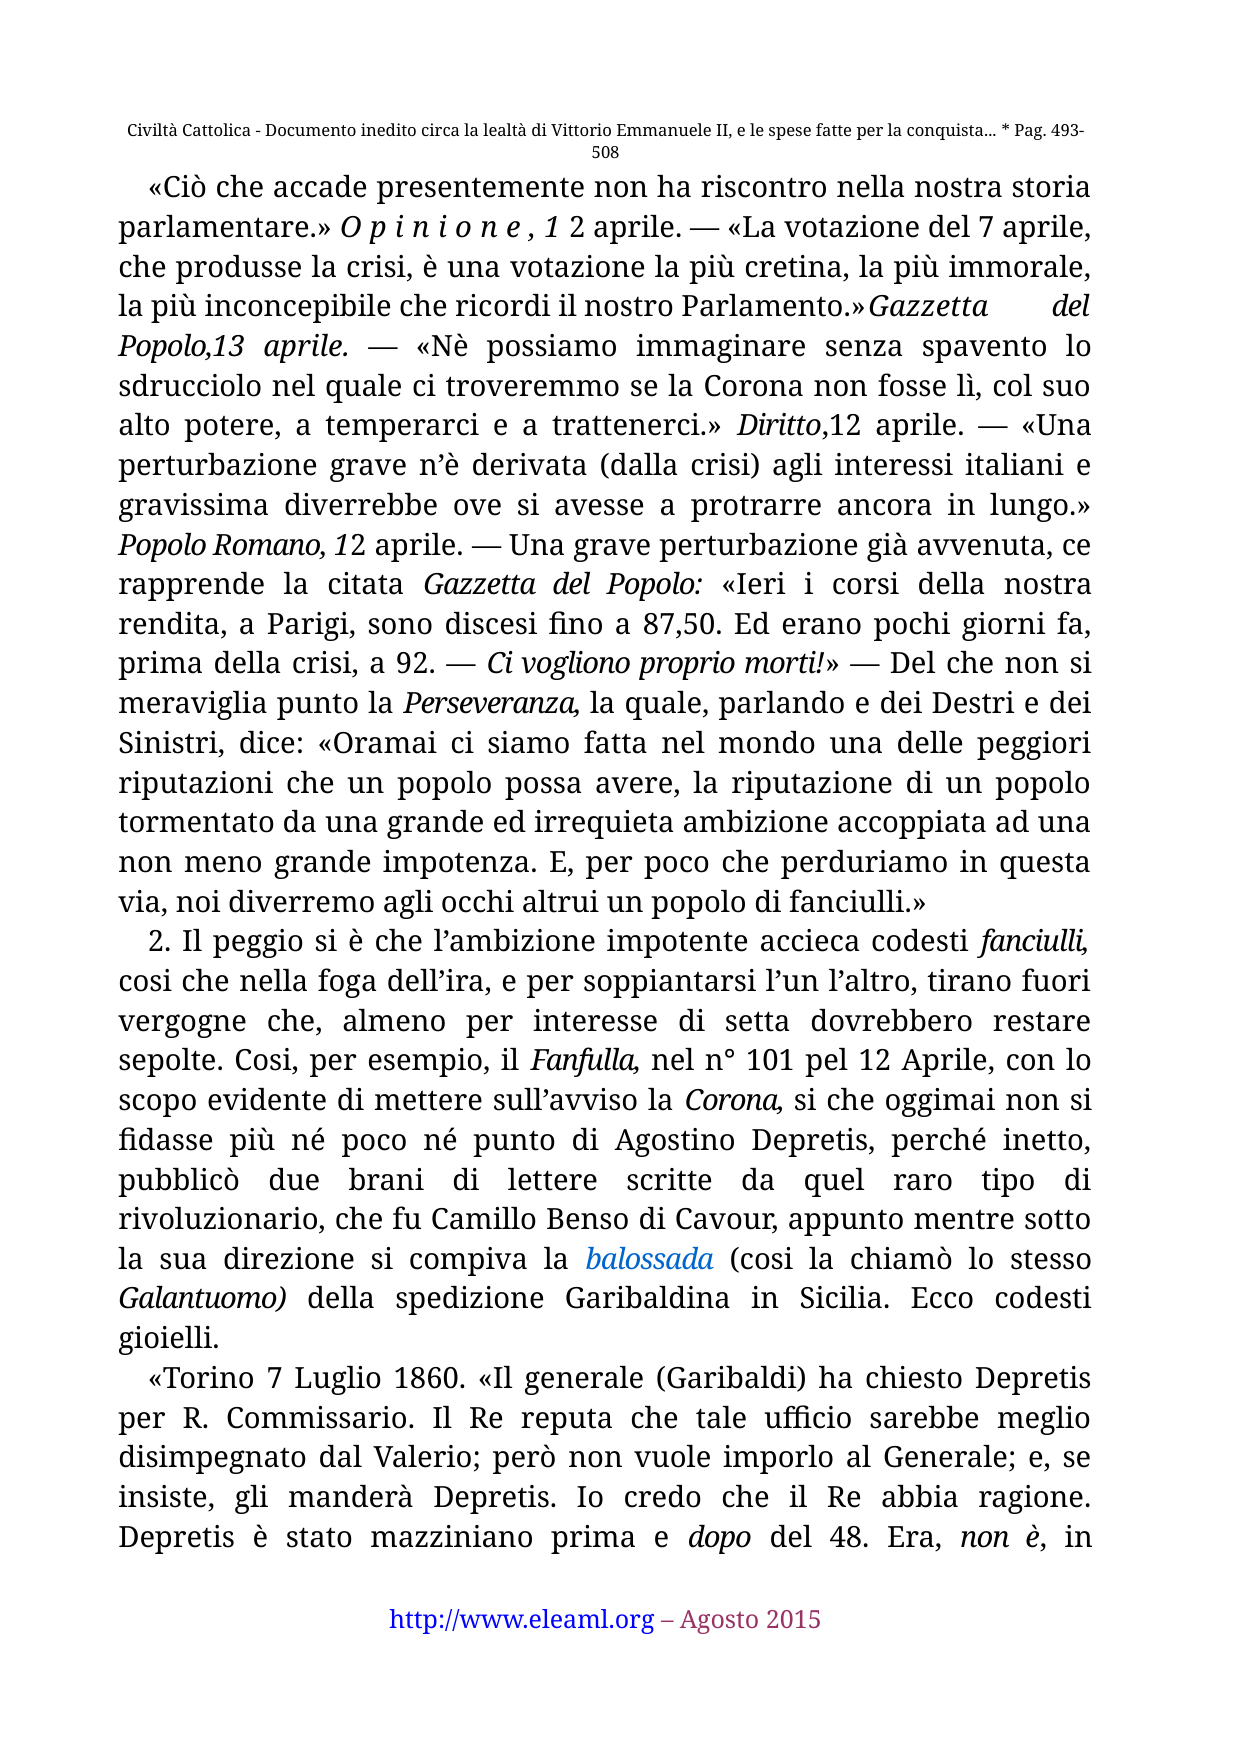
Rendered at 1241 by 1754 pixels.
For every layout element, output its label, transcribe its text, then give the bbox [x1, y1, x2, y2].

text «Torino 7 Luglio 1860. «Il generale (Garibaldi) ha chiesto Depretis per R. Commissario. Il Re reputa che tale ufficio sarebbe meglio disimpegnato dal Valerio; però non vuole imporlo al Generale; e, se insiste, gli manderà Depretis. Io credo che il Re abbia ragione. Depretis è stato mazziniano prima e dopo del 48. Era, non è, in [118, 1357, 1093, 1556]
text «Ciò che accade presentemente non ha riscontro nella nostra storia parlamentare.» Opinione,12 aprile. — «La votazione del 7 aprile, che produsse la crisi, è una votazione la più cretina, la più immorale, la più inconcepibile che ricordi il nostro Parlamento.» Gazzetta del Popolo,13 aprile. — «Nè possiamo immaginare senza spavento lo sdrucciolo nel quale ci troveremmo se la Corona non fosse lì, col suo alto potere, a temperarci e a trattenerci.» Diritto,12 aprile. — «Una perturbazione grave n’è derivata (dalla crisi) agli interessi italiani e gravissima diverrebbe ove si avesse a protrarre ancora in lungo.» Popolo Romano, 12 aprile. — Una grave perturbazione già avvenuta, ce rapprende la citata Gazzetta del Popolo: «Ieri i corsi della nostra rendita, a Parigi, sono discesi fino a 87,50. Ed erano pochi giorni fa, prima della crisi, a 92. — Ci vogliono proprio morti!» — Del che non si meraviglia punto la Perseveranza, la quale, parlando e dei Destri e dei Sinistri, dice: «Oramai ci siamo fatta nel mondo una delle peggiori riputazioni che un popolo possa avere, la riputazione di un popolo tormentato da una grande ed irrequieta ambizione accoppiata ad una non meno grande impotenza. E, per poco che perduriamo in questa via, noi diverremo agli occhi altrui un popolo di fanciulli.» [118, 167, 1093, 921]
text 2. Il peggio si è che l’ambizione impotente accieca codesti fanciulli, cosi che nella foga dell’ira, e per soppiantarsi l’un l’altro, tirano fuori vergogne che, almeno per interesse di setta dovrebbero restare sepolte. Cosi, per esempio, il Fanfulla, nel n° 101 pel 12 Aprile, con lo scopo evidente di mettere sull’avviso la Corona, si che oggimai non si fidasse più né poco né punto di Agostino Depretis, perché inetto, pubblicò due brani di lettere scritte da quel raro tipo di rivoluzionario, che fu Camillo Benso di Cavour, appunto mentre sotto la sua direzione si compiva la balossada (cosi la chiamò lo stesso Galantuomo) della spedizione Garibaldina in Sicilia. Ecco codesti gioielli. [118, 921, 1093, 1357]
